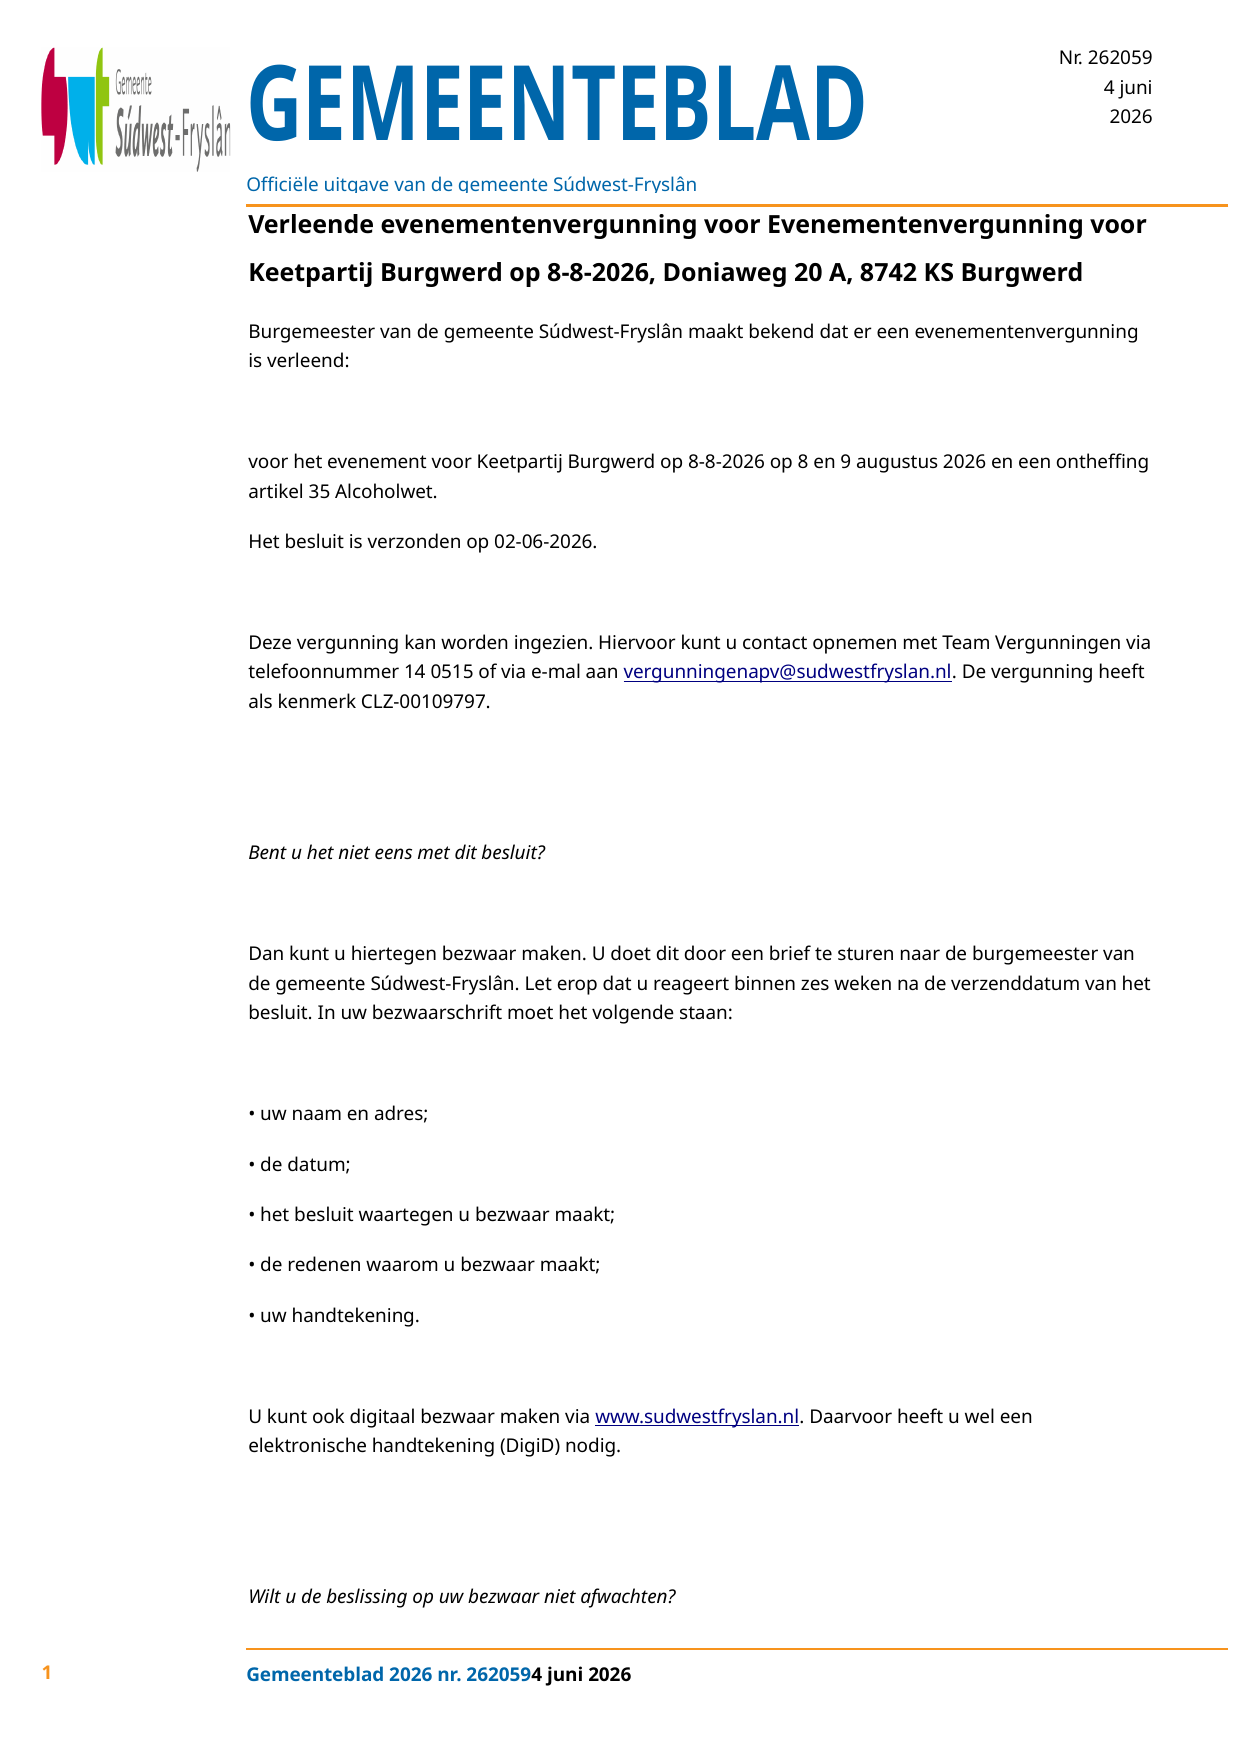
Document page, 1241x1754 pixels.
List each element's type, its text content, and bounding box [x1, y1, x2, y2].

text • de redenen waarom u bezwaar maakt; [248, 1252, 1152, 1277]
text • de datum; [248, 1151, 1152, 1177]
text Het besluit is verzonden op 02-06-2026. [248, 528, 1152, 554]
text Verleende evenementenvergunning voor Evenementenvergunning voor Keetpartij Burgwerd op 8-8-2026, Doniaweg 20 A, 8742 KS Burgwerd [248, 207, 1152, 288]
text Dan kunt u hiertegen bezwaar maken. U doet dit door een brief te sturen naar de burgemeester van de gemeente Súdwest-Fryslân. Let erop dat u reageert binnen zes weken na de verzenddatum van het besluit. In uw bezwaarschrift moet het volgende staan: [248, 940, 1152, 1025]
text U kunt ook digitaal bezwaar maken via www.sudwestfryslan.nl. Daarvoor heeft u wel een elektronische handtekening (DigiD) nodig. [248, 1403, 1152, 1458]
text Deze vergunning kan worden ingezien. Hiervoor kunt u contact opnemen met Team Vergunningen via telefoonnummer 14 0515 of via e-mal aan vergunningenapv@sudwestfryslan.nl. De vergunning heeft als kenmerk CLZ-00109797. [248, 629, 1152, 714]
text Bent u het niet eens met dit besluit? [248, 839, 1152, 865]
text Wilt u de beslissing op uw bezwaar niet afwachten? [248, 1584, 1152, 1609]
picture [41, 47, 231, 172]
text voor het evenement voor Keetpartij Burgwerd op 8-8-2026 op 8 en 9 augustus 2026 en een ontheffing artikel 35 Alcoholwet. [248, 448, 1152, 504]
text • uw naam en adres; [248, 1100, 1152, 1126]
text • uw handtekening. [248, 1302, 1152, 1328]
text • het besluit waartegen u bezwaar maakt; [248, 1201, 1152, 1227]
text Burgemeester van de gemeente Súdwest-Fryslân maakt bekend dat er een evenementenvergunning is verleend: [248, 318, 1152, 373]
